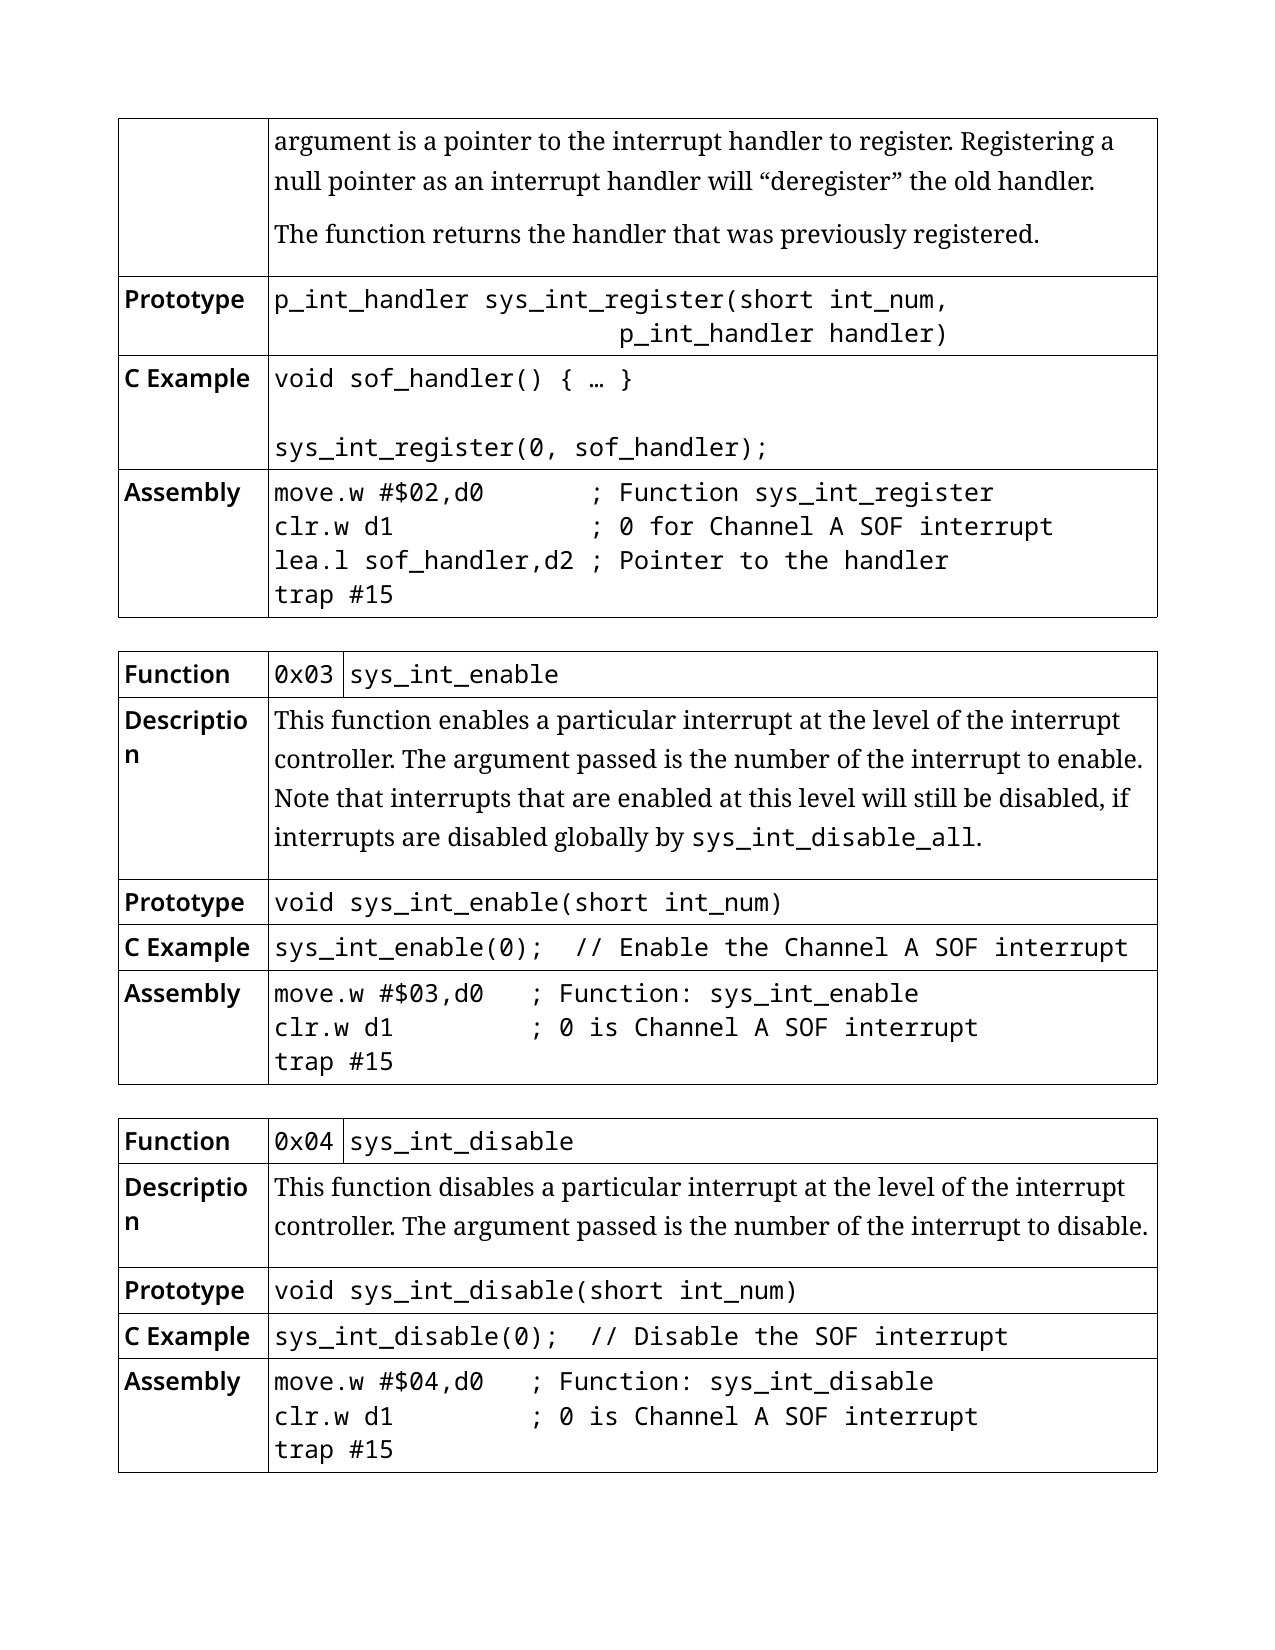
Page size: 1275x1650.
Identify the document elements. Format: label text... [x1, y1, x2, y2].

table_cell Assembly [119, 470, 268, 617]
table_header 0x04 [269, 1119, 343, 1163]
table_cell This function disables a particular interrupt at the level of the interrupt controller. The argument passed is the number of the interrupt to disable. [269, 1164, 1157, 1267]
table_cell sys_int_enable(0); // Enable the Channel A SOF interrupt [269, 925, 1157, 970]
table_header 0x03 [269, 652, 343, 697]
table_cell move.w #$03,d0 ; Function: sys_int_enable clr.w d1 ; 0 is Channel A SOF interrupt trap #15 [269, 971, 1157, 1083]
table_cell void sys_int_disable(short int_num) [269, 1268, 1157, 1313]
table_cell move.w #$02,d0 ; Function sys_int_register clr.w d1 ; 0 for Channel A SOF interrupt lea.l sof_handler,d2 ; Pointer to the handler trap #15 [269, 470, 1157, 617]
table_cell argument is a pointer to the interrupt handler to register. Registering a null pointer as an interrupt handler will “deregister” the old handler. The function returns the handler that was previously registered. [269, 119, 1157, 276]
table_cell void sof_handler() { … } sys_int_register(0, sof_handler); [269, 356, 1157, 469]
table_cell move.w #$04,d0 ; Function: sys_int_disable clr.w d1 ; 0 is Channel A SOF interrupt trap #15 [269, 1359, 1157, 1472]
table_cell Description [119, 1164, 268, 1267]
table_header Function [119, 652, 268, 697]
table_cell C Example [119, 925, 268, 970]
table_cell C Example [119, 1314, 268, 1358]
table_header sys_int_disable [344, 1119, 1157, 1163]
table_header sys_int_enable [344, 652, 1157, 697]
table_cell Prototype [119, 1268, 268, 1313]
table_cell Prototype [119, 277, 268, 355]
table_cell void sys_int_enable(short int_num) [269, 880, 1157, 924]
table_cell p_int_handler sys_int_register(short int_num, p_int_handler handler) [269, 277, 1157, 355]
table_cell C Example [119, 356, 268, 469]
table_cell [119, 119, 268, 276]
table_cell sys_int_disable(0); // Disable the SOF interrupt [269, 1314, 1157, 1358]
table_header Function [119, 1119, 268, 1163]
table_cell Assembly [119, 1359, 268, 1472]
table_cell Prototype [119, 880, 268, 924]
table_cell Assembly [119, 971, 268, 1083]
table_cell Description [119, 698, 268, 878]
table_cell This function enables a particular interrupt at the level of the interrupt controller. The argument passed is the number of the interrupt to enable. Note that interrupts that are enabled at this level will still be disabled, if interrupts are disabled globally by sys_int_disable_all. [269, 698, 1157, 878]
